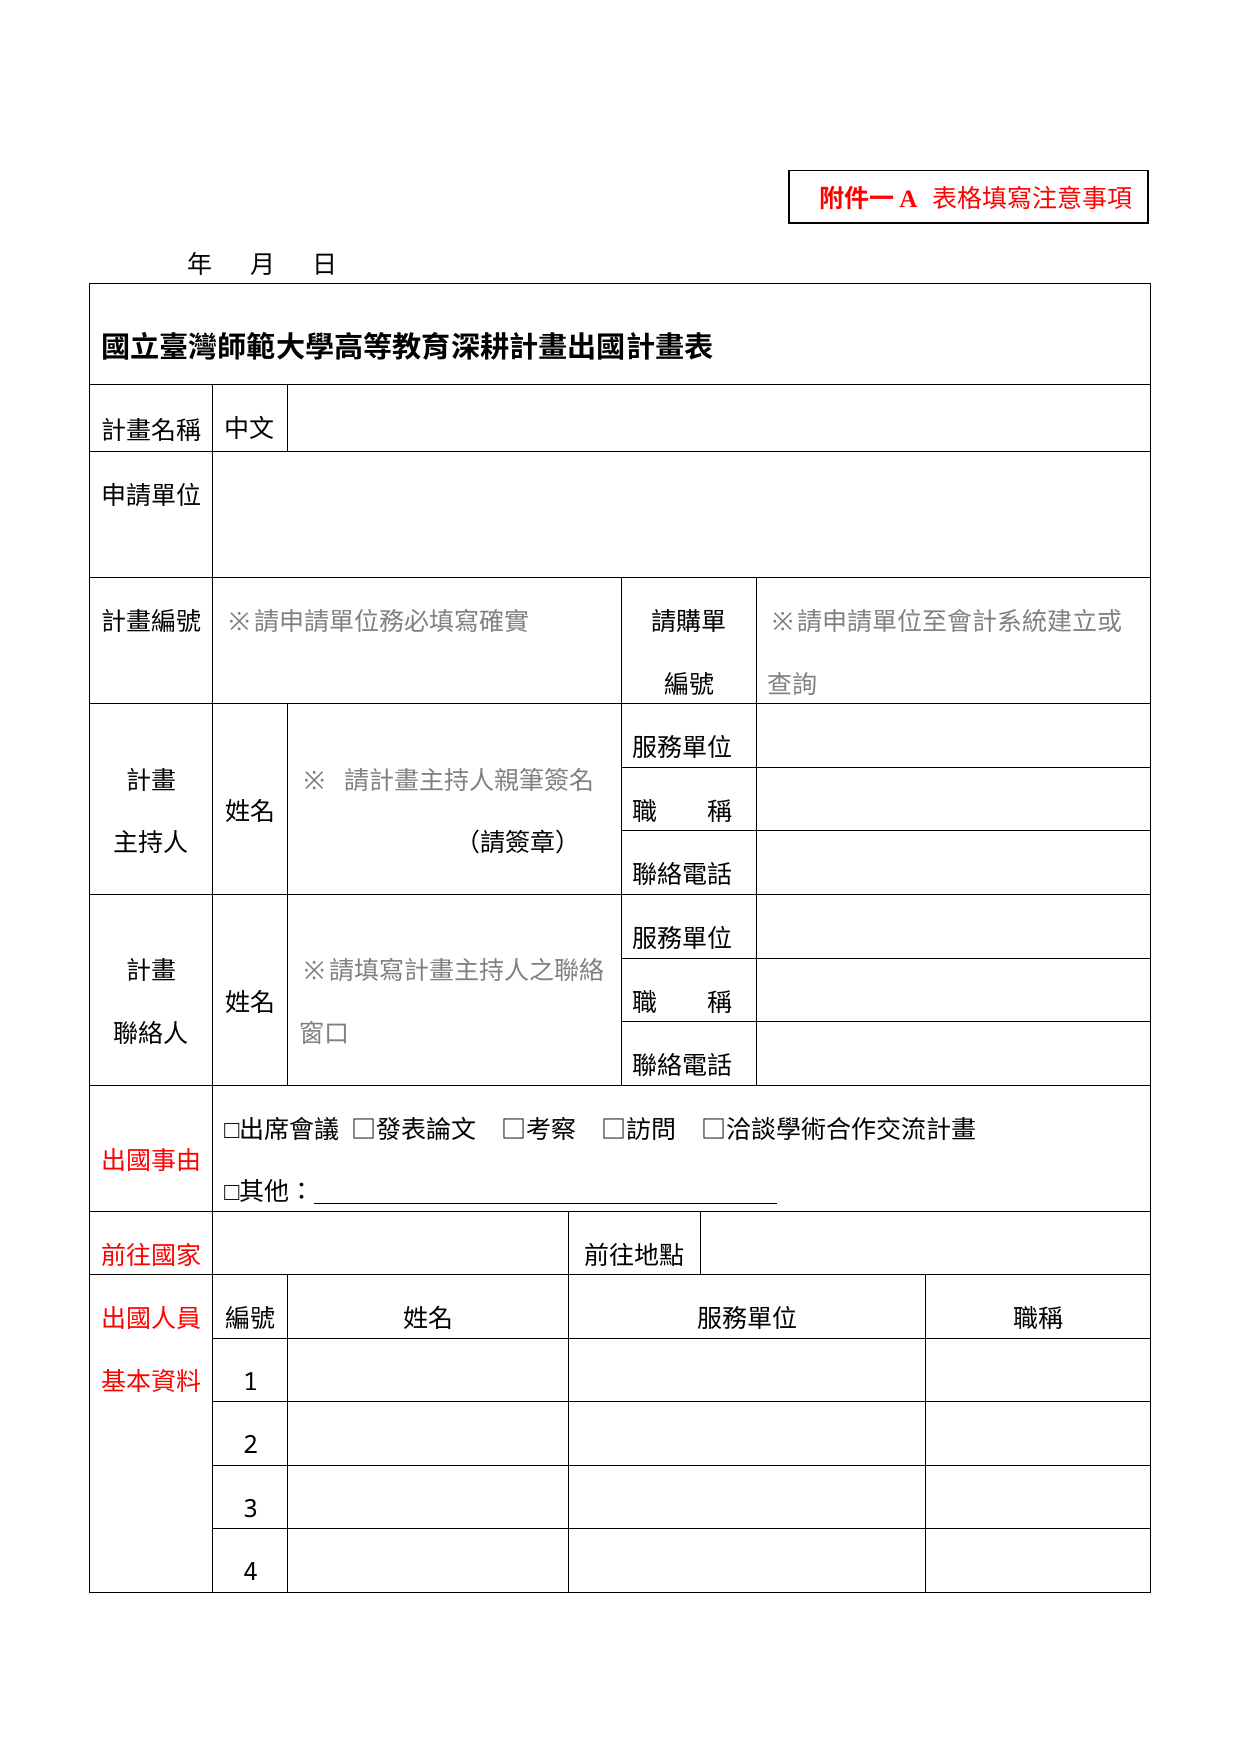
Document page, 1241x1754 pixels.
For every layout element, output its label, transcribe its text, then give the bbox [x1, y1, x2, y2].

table_cell 申請單位 [90, 452, 212, 577]
text 年 月 日 [187, 158, 1053, 283]
table_cell 3 [213, 1466, 287, 1528]
table_cell [288, 1339, 568, 1401]
table_cell [569, 1529, 925, 1592]
table_cell 姓名 [213, 895, 287, 1084]
table_cell 出國人員 基本資料 [90, 1275, 212, 1592]
table_cell 職 稱 [622, 959, 756, 1021]
table_cell 計畫編號 [90, 578, 212, 703]
text 年 月 日 [790, 171, 1147, 222]
table_cell [757, 831, 1150, 894]
table_cell [288, 1529, 568, 1592]
table_cell 4 [213, 1529, 287, 1592]
table_cell [926, 1466, 1150, 1528]
table_cell 編號 [213, 1275, 287, 1338]
table_cell 中文 [213, 385, 287, 451]
table_cell 服務單位 [622, 895, 756, 957]
table_cell [569, 1339, 925, 1401]
table_cell [288, 1466, 568, 1528]
table_cell 計畫 主持人 [90, 704, 212, 894]
text 附件一A 表格填寫注意事項項項 [804, 179, 1132, 215]
table_cell [926, 1529, 1150, 1592]
table_cell ※請申請單位務必填寫確實 [213, 578, 621, 703]
table_cell [926, 1339, 1150, 1401]
table_cell [757, 959, 1150, 1021]
table_cell [757, 768, 1150, 830]
table_cell [757, 1022, 1150, 1084]
table_cell ※ 請計畫主持人親筆簽名 （請簽章） [288, 704, 621, 894]
table_cell 聯絡電話 [622, 831, 756, 894]
table_cell [213, 452, 1150, 577]
table_cell [288, 1402, 568, 1465]
table_cell [569, 1466, 925, 1528]
table_cell 前往國家 [90, 1212, 212, 1274]
table_cell 職 稱 [622, 768, 756, 830]
table_cell 計畫 聯絡人 [90, 895, 212, 1084]
table_cell [757, 895, 1150, 957]
table_cell 1 [213, 1339, 287, 1401]
table_cell ※請填寫計畫主持人之聯絡窗口 [288, 895, 621, 1084]
table_cell [757, 704, 1150, 767]
table_cell [213, 1212, 568, 1274]
table_cell ※請申請單位至會計系統建立或查詢 [757, 578, 1150, 703]
table_header 國立臺灣師範大學高等教育深耕計畫出國計畫表 [90, 284, 1150, 384]
table_cell 姓名 [213, 704, 287, 894]
table_cell □出席會議 □發表論文 □考察 □訪問 □洽談學術合作交流計畫 □其他： [213, 1086, 1150, 1211]
table_cell 聯絡電話 [622, 1022, 756, 1084]
table_cell 請購單 編號 [622, 578, 756, 703]
table_cell [288, 385, 1150, 451]
table_cell [569, 1402, 925, 1465]
table_cell [701, 1212, 1150, 1274]
table_cell 姓名 [288, 1275, 568, 1338]
table_cell 前往地點 [569, 1212, 700, 1274]
table_cell 計畫名稱 [90, 385, 212, 451]
table_cell 服務單位 [569, 1275, 925, 1338]
table_cell 職稱 [926, 1275, 1150, 1338]
table_cell 2 [213, 1402, 287, 1465]
table_cell 服務單位 [622, 704, 756, 767]
table_cell [926, 1402, 1150, 1465]
table_cell 出國事由 [90, 1086, 212, 1211]
